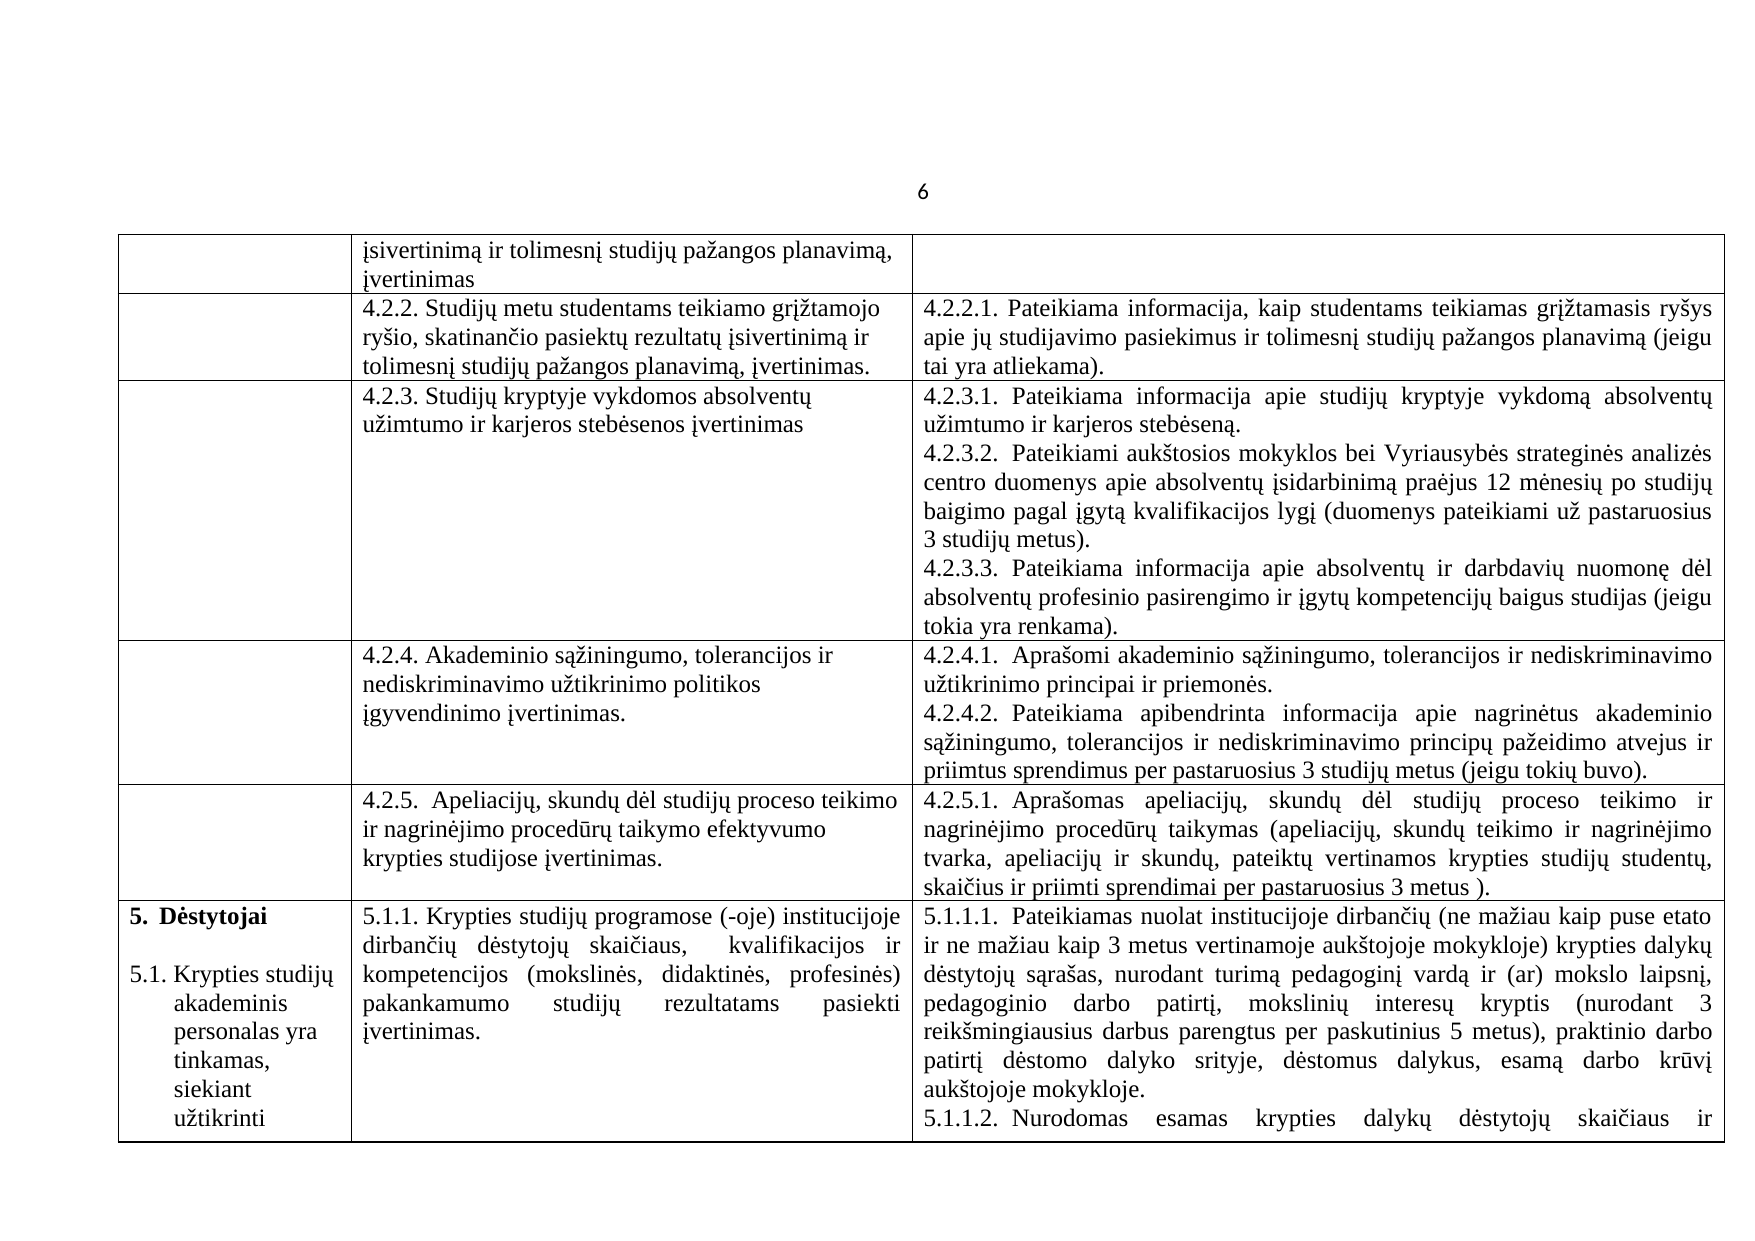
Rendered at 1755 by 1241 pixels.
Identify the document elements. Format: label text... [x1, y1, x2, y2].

table_cell 4.2.4.1. Aprašomi akademinio sąžiningumo, tolerancijos ir nediskriminavimo užtikrinimo principai ir priemonės. 4.2.4.2. Pateikiama apibendrinta informacija apie nagrinėtus akademinio sąžiningumo, tolerancijos ir nediskriminavimo principų pažeidimo atvejus ir priimtus sprendimus per pastaruosius 3 studijų metus (jeigu tokių buvo). [913, 641, 1724, 784]
table_cell [119, 294, 351, 380]
table_cell 4.2.2. Studijų metu studentams teikiamo grįžtamojo ryšio, skatinančio pasiektų rezultatų įsivertinimą ir tolimesnį studijų pažangos planavimą, įvertinimas. [352, 294, 912, 380]
table_cell [119, 641, 351, 784]
table_cell 4.2.5. Apeliacijų, skundų dėl studijų proceso teikimo ir nagrinėjimo procedūrų taikymo efektyvumo krypties studijose įvertinimas. [352, 785, 912, 900]
table_cell 4.2.5.1. Aprašomas apeliacijų, skundų dėl studijų proceso teikimo ir nagrinėjimo procedūrų taikymas (apeliacijų, skundų teikimo ir nagrinėjimo tvarka, apeliacijų ir skundų, pateiktų vertinamos krypties studijų studentų, skaičius ir priimti sprendimai per pastaruosius 3 metus ). [913, 785, 1724, 900]
table_cell [119, 381, 351, 639]
table_cell 5.1.1. Krypties studijų programose (-oje) institucijoje dirbančių dėstytojų skaičiaus, kvalifikacijos ir kompetencijos (mokslinės, didaktinės, profesinės) pakankamumo studijų rezultatams pasiekti įvertinimas. [352, 901, 912, 1141]
table_cell [119, 785, 351, 900]
table_cell 4.2.2.1. Pateikiama informacija, kaip studentams teikiamas grįžtamasis ryšys apie jų studijavimo pasiekimus ir tolimesnį studijų pažangos planavimą (jeigu tai yra atliekama). [913, 294, 1724, 380]
table_cell 4.2.3.1. Pateikiama informacija apie studijų kryptyje vykdomą absolventų užimtumo ir karjeros stebėseną. 4.2.3.2. Pateikiami aukštosios mokyklos bei Vyriausybės strateginės analizės centro duomenys apie absolventų įsidarbinimą praėjus 12 mėnesių po studijų baigimo pagal įgytą kvalifikacijos lygį (duomenys pateikiami už pastaruosius 3 studijų metus). 4.2.3.3. Pateikiama informacija apie absolventų ir darbdavių nuomonę dėl absolventų profesinio pasirengimo ir įgytų kompetencijų baigus studijas (jeigu tokia yra renkama). [913, 381, 1724, 639]
table_cell įsivertinimą ir tolimesnį studijų pažangos planavimą, įvertinimas [352, 235, 912, 292]
table_cell 5.1.1.1. Pateikiamas nuolat institucijoje dirbančių (ne mažiau kaip puse etato ir ne mažiau kaip 3 metus vertinamoje aukštojoje mokykloje) krypties dalykų dėstytojų sąrašas, nurodant turimą pedagoginį vardą ir (ar) mokslo laipsnį, pedagoginio darbo patirtį, mokslinių interesų kryptis (nurodant 3 reikšmingiausius darbus parengtus per paskutinius 5 metus), praktinio darbo patirtį dėstomo dalyko srityje, dėstomus dalykus, esamą darbo krūvį aukštojoje mokykloje. 5.1.1.2. Nurodomas esamas krypties dalykų dėstytojų skaičiaus ir [913, 901, 1724, 1141]
table_cell [119, 235, 351, 292]
table_cell 4.2.4. Akademinio sąžiningumo, tolerancijos ir nediskriminavimo užtikrinimo politikos įgyvendinimo įvertinimas. [352, 641, 912, 784]
table_cell [913, 235, 1724, 292]
table_cell 5. Dėstytojai 5.1. Krypties studijų akademinis personalas yra tinkamas, siekiant užtikrinti [119, 901, 351, 1141]
table_cell 4.2.3. Studijų kryptyje vykdomos absolventų užimtumo ir karjeros stebėsenos įvertinimas [352, 381, 912, 639]
